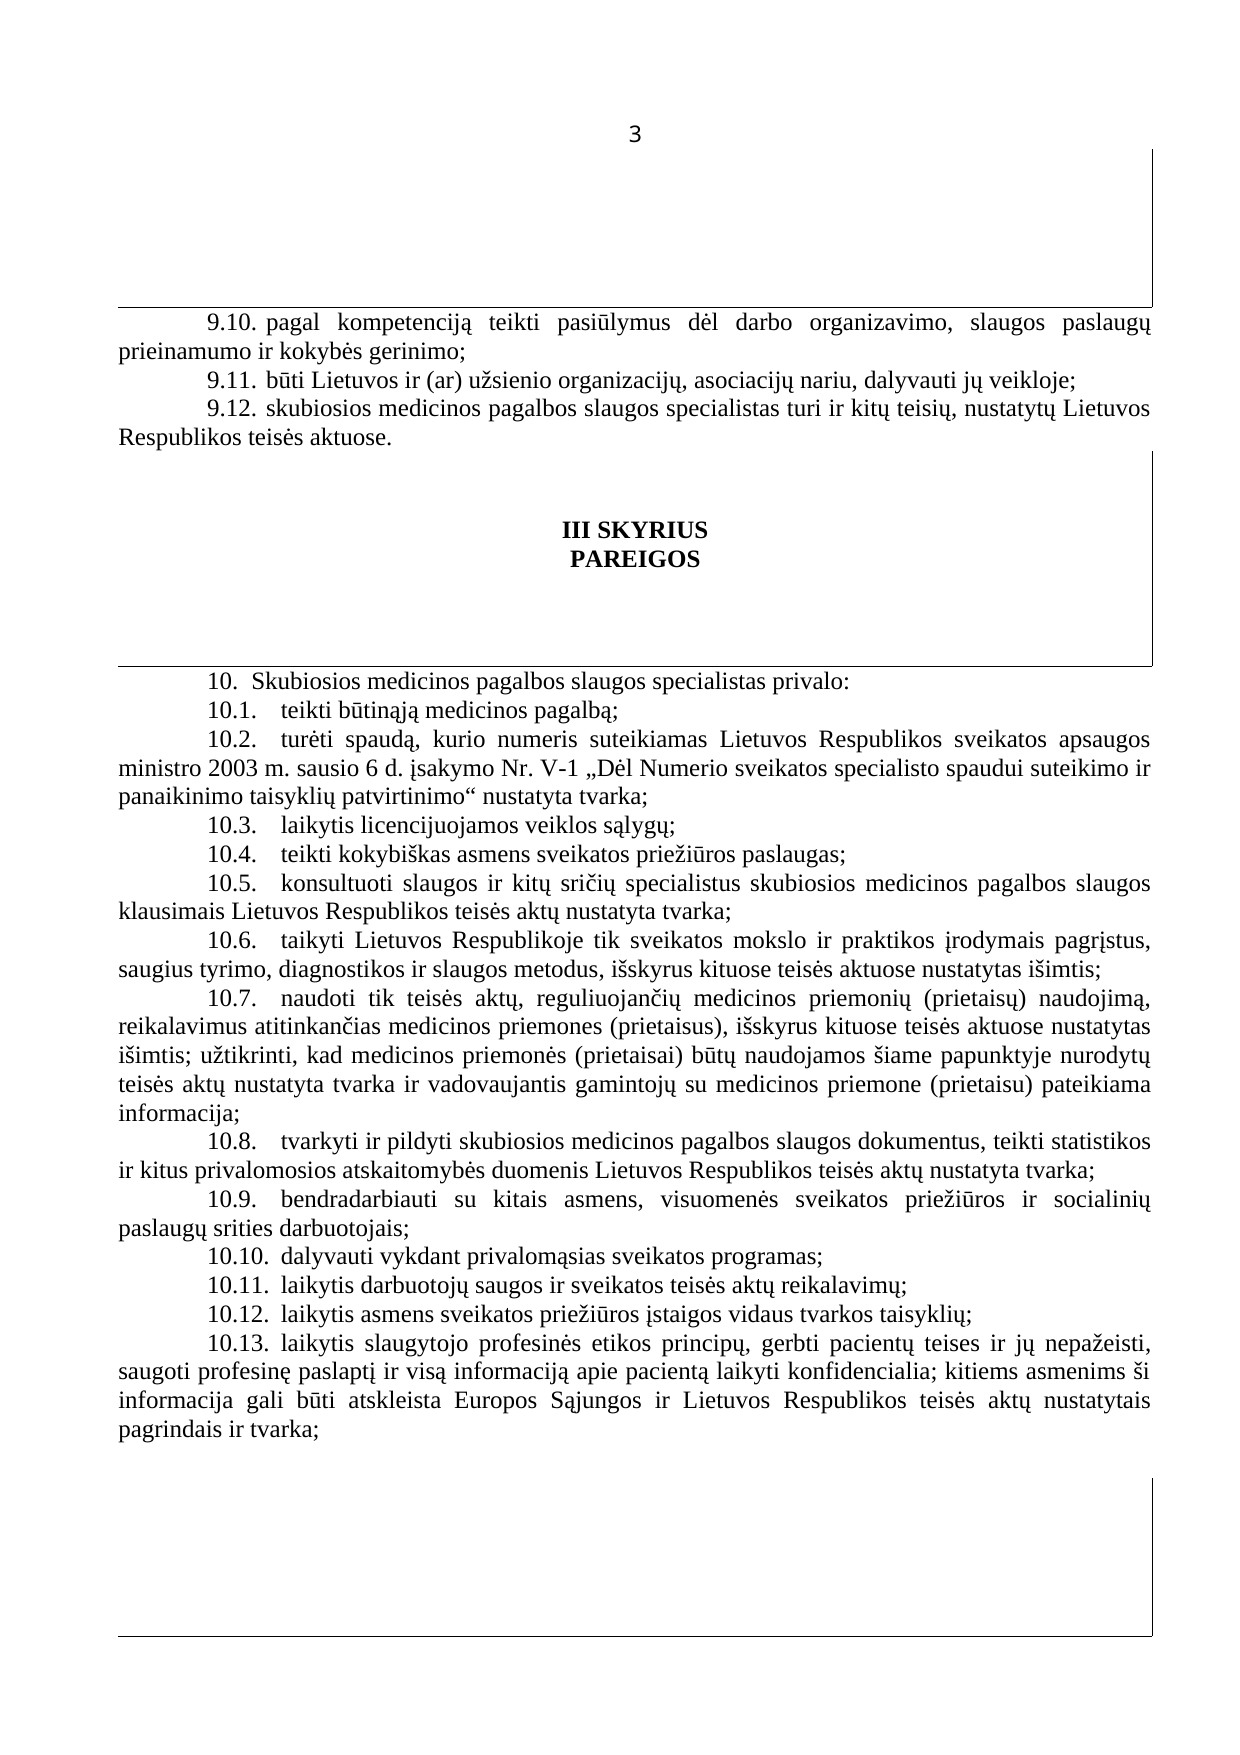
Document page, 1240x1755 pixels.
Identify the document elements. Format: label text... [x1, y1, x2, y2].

text 10.2. turėti spaudą, kurio numeris suteikiamas Lietuvos Respublikos sveikatos apsaugos ministro 2003 m. sausio 6 d. įsakymo Nr. V-1 „Dėl Numerio sveikatos specialisto spaudui suteikimo ir panaikinimo taisyklių patvirtinimo“ nustatyta tvarka; [118, 724, 1152, 810]
text 10.7. naudoti tik teisės aktų, reguliuojančių medicinos priemonių (prietaisų) naudojimą, reikalavimus atitinkančias medicinos priemones (prietaisus), išskyrus kituose teisės aktuose nustatytas išimtis; užtikrinti, kad medicinos priemonės (prietaisai) būtų naudojamos šiame papunktyje nurodytų teisės aktų nustatyta tvarka ir vadovaujantis gamintojų su medicinos priemone (prietaisu) pateikiama informacija; [118, 983, 1152, 1126]
text 10.9. bendradarbiauti su kitais asmens, visuomenės sveikatos priežiūros ir socialinių paslaugų srities darbuotojais; [118, 1184, 1152, 1241]
text 10.3. laikytis licencijuojamos veiklos sąlygų; [118, 810, 1152, 839]
text 9.12. skubiosios medicinos pagalbos slaugos specialistas turi ir kitų teisių, nustatytų Lietuvos Respublikos teisės aktuose. [118, 393, 1152, 451]
text 10.8. tvarkyti ir pildyti skubiosios medicinos pagalbos slaugos dokumentus, teikti statistikos ir kitus privalomosios atskaitomybės duomenis Lietuvos Respublikos teisės aktų nustatyta tvarka; [118, 1126, 1152, 1184]
text 9.10. pagal kompetenciją teikti pasiūlymus dėl darbo organizavimo, slaugos paslaugų prieinamumo ir kokybės gerinimo; [118, 307, 1152, 365]
text 10.10. dalyvauti vykdant privalomąsias sveikatos programas; [118, 1241, 1152, 1270]
text 10.1. teikti būtinąją medicinos pagalbą; [118, 695, 1152, 724]
text 10.13. laikytis slaugytojo profesinės etikos principų, gerbti pacientų teises ir jų nepažeisti, saugoti profesinę paslaptį ir visą informaciją apie pacientą laikyti konfidencialia; kitiems asmenims ši informacija gali būti atskleista Europos Sąjungos ir Lietuvos Respublikos teisės aktų nustatytais pagrindais ir tvarka; [118, 1328, 1152, 1443]
text 10.5. konsultuoti slaugos ir kitų sričių specialistus skubiosios medicinos pagalbos slaugos klausimais Lietuvos Respublikos teisės aktų nustatyta tvarka; [118, 868, 1152, 925]
text 9.11. būti Lietuvos ir (ar) užsienio organizacijų, asociacijų nariu, dalyvauti jų veikloje; [118, 365, 1152, 393]
text 10. Skubiosios medicinos pagalbos slaugos specialistas privalo: [118, 666, 1152, 695]
text 10.11. laikytis darbuotojų saugos ir sveikatos teisės aktų reikalavimų; [118, 1270, 1152, 1299]
text 10.4. teikti kokybiškas asmens sveikatos priežiūros paslaugas; [118, 839, 1152, 868]
text PAREIGOS [118, 544, 1152, 573]
text 10.12. laikytis asmens sveikatos priežiūros įstaigos vidaus tvarkos taisyklių; [118, 1299, 1152, 1328]
text III SKYRIUS [118, 451, 1152, 544]
text 10.6. taikyti Lietuvos Respublikoje tik sveikatos mokslo ir praktikos įrodymais pagrįstus, saugius tyrimo, diagnostikos ir slaugos metodus, išskyrus kituose teisės aktuose nustatytas išimtis; [118, 925, 1152, 983]
